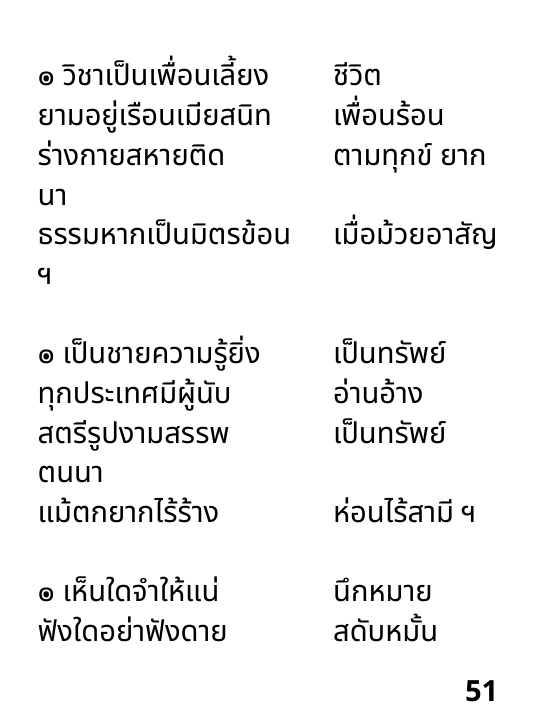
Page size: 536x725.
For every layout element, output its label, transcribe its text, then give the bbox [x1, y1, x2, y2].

text ๏ เห็นใดจำให้แน่ นึกหมาย [37, 571, 498, 610]
text ๏ วิชาเป็นเพื่อนเลี้ยง ชีวิต [37, 55, 498, 94]
text ทุกประเทศมีผู้นับ อ่านอ้าง [37, 372, 498, 412]
text ธรรมหากเป็นมิตรข้อน เมื่อม้วยอาสัญ ฯ [37, 213, 498, 293]
text ยามอยู่เรือนเมียสนิท เพื่อนร้อน [37, 94, 498, 134]
text แม้ตกยากไร้ร้าง ห่อนไร้สามี ฯ [37, 491, 498, 531]
text ฟังใดอย่าฟังดาย สดับหมั้น [37, 610, 498, 650]
text ๏ เป็นชายความรู้ยิ่ง เป็นทรัพย์ [37, 332, 498, 372]
text สตรีรูปงามสรรพ เป็นทรัพย์ ตนนา [37, 412, 498, 491]
text ร่างกายสหายติด ตามทุกข์ ยากนา [37, 134, 498, 213]
